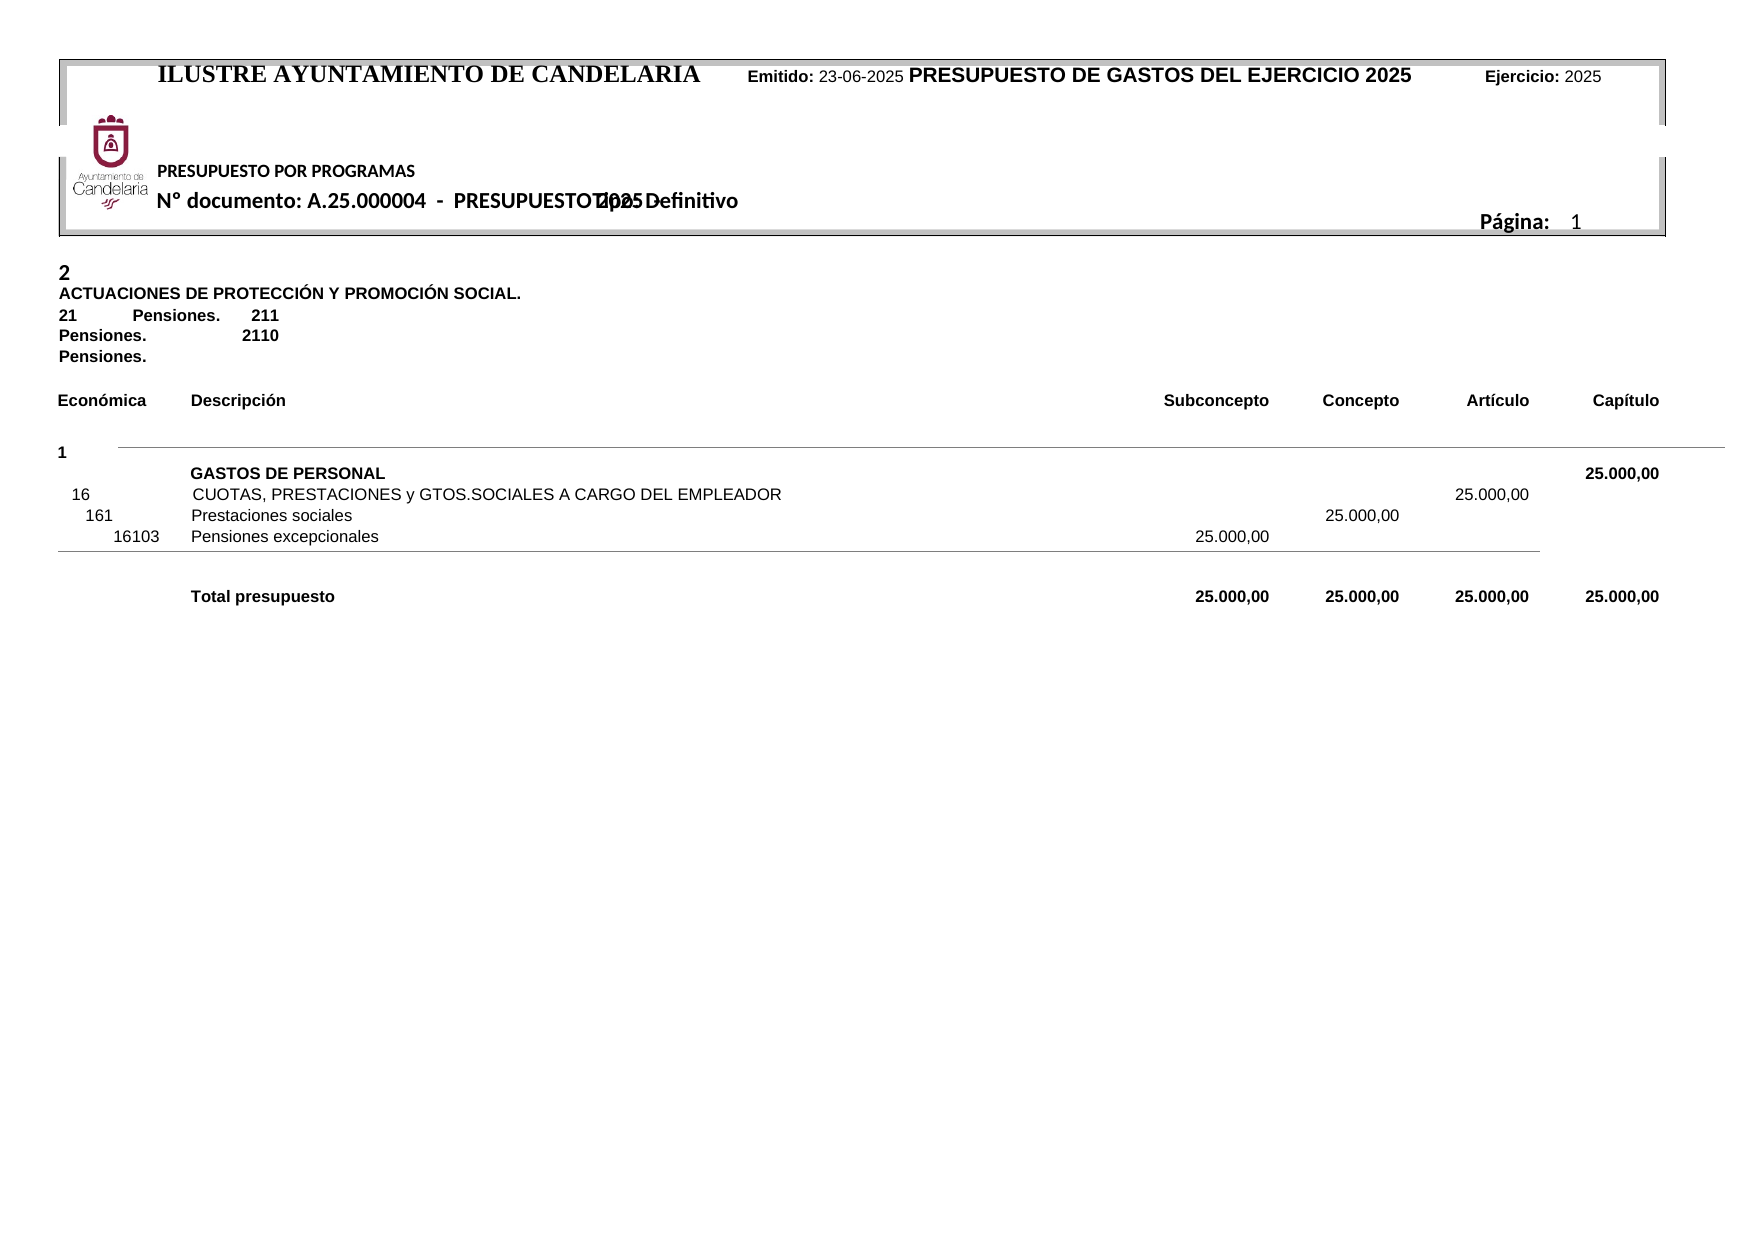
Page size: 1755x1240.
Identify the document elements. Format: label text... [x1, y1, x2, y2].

text Total presupuesto 25.000,00 25.000,00 25.000,00 25.000,00 [59, 580, 1661, 608]
text ACTUACIONES DE PROTECCIÓN Y PROMOCIÓN SOCIAL. [58, 237, 1659, 303]
text 21 Pensiones. 211 Pensiones. 2110 Pensiones. [58, 306, 279, 366]
text 1 GASTOS DE PERSONAL 25.000,00 [57, 443, 1659, 483]
text 16103 Pensiones excepcionales 25.000,00 [57, 526, 1659, 546]
text 16 CUOTAS, PRESTACIONES y GTOS.SOCIALES A CARGO DEL EMPLEADOR 25.000,00 [57, 485, 1659, 504]
text ACTUACIONES DE PROTECCIÓN Y PROMOCIÓN SOCIAL. [58, 115, 1659, 229]
text 161 Prestaciones sociales 25.000,00 [57, 506, 1659, 525]
text Económica Descripción Subconcepto Concepto Artículo Capítulo [57, 391, 1659, 410]
